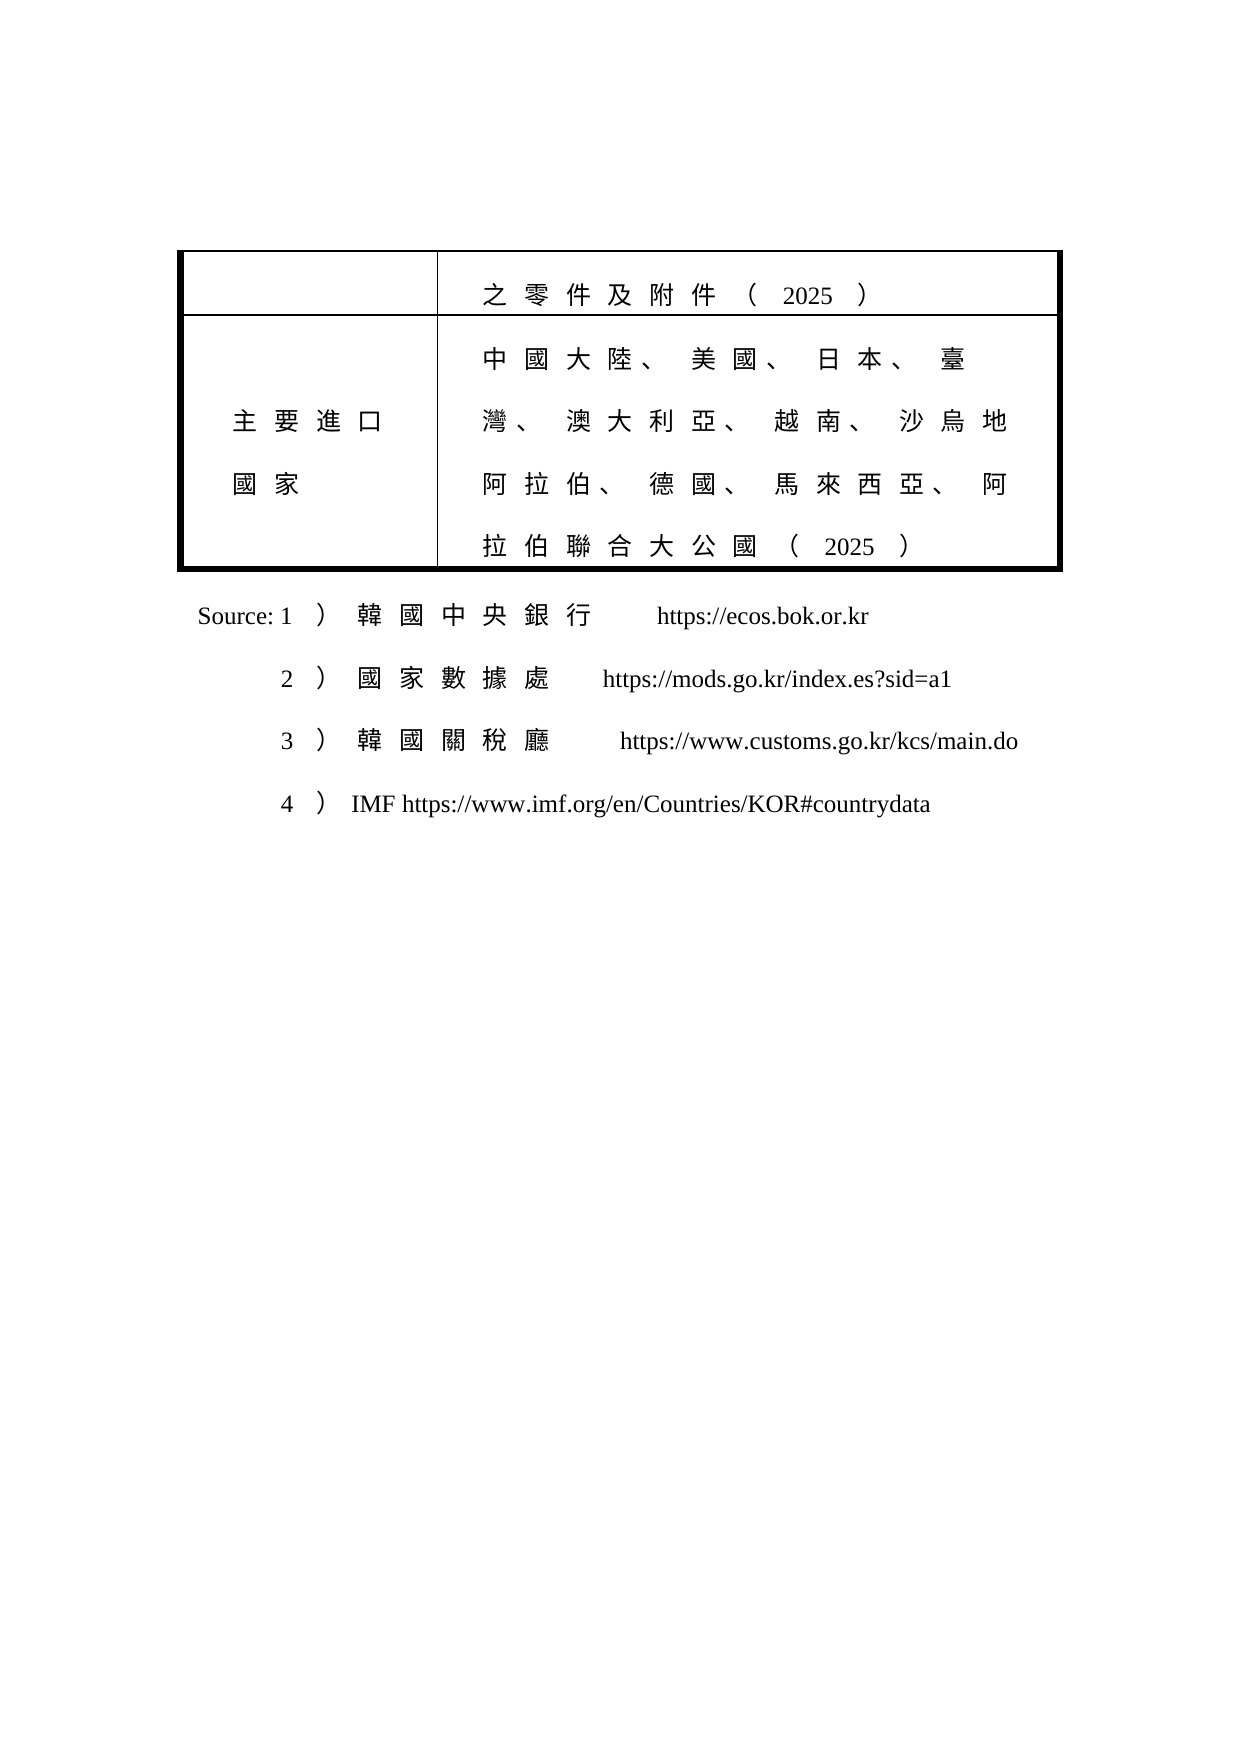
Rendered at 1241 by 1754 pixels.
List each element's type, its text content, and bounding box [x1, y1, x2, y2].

text 4）IMF https://www.imf.org/en/Countries/KOR#countrydata [263, 759, 1058, 822]
table_cell [184, 252, 437, 314]
text 2）國家數據處 https://mods.go.kr/index.es?sid=a1 [263, 634, 1058, 697]
table_cell 之零件及附件（2025） [438, 252, 1057, 314]
text Source: 1）韓國中央銀行 https://ecos.bok.or.kr [183, 572, 1058, 634]
table_cell 主要進口國家 [184, 316, 437, 566]
table_cell 中國大陸、美國、日本、臺灣、澳大利亞、越南、沙烏地阿拉伯、德國、馬來西亞、阿拉伯聯合大公國（2025） [438, 316, 1057, 566]
text 3）韓國關稅廳 https://www.customs.go.kr/kcs/main.do [263, 697, 1058, 759]
